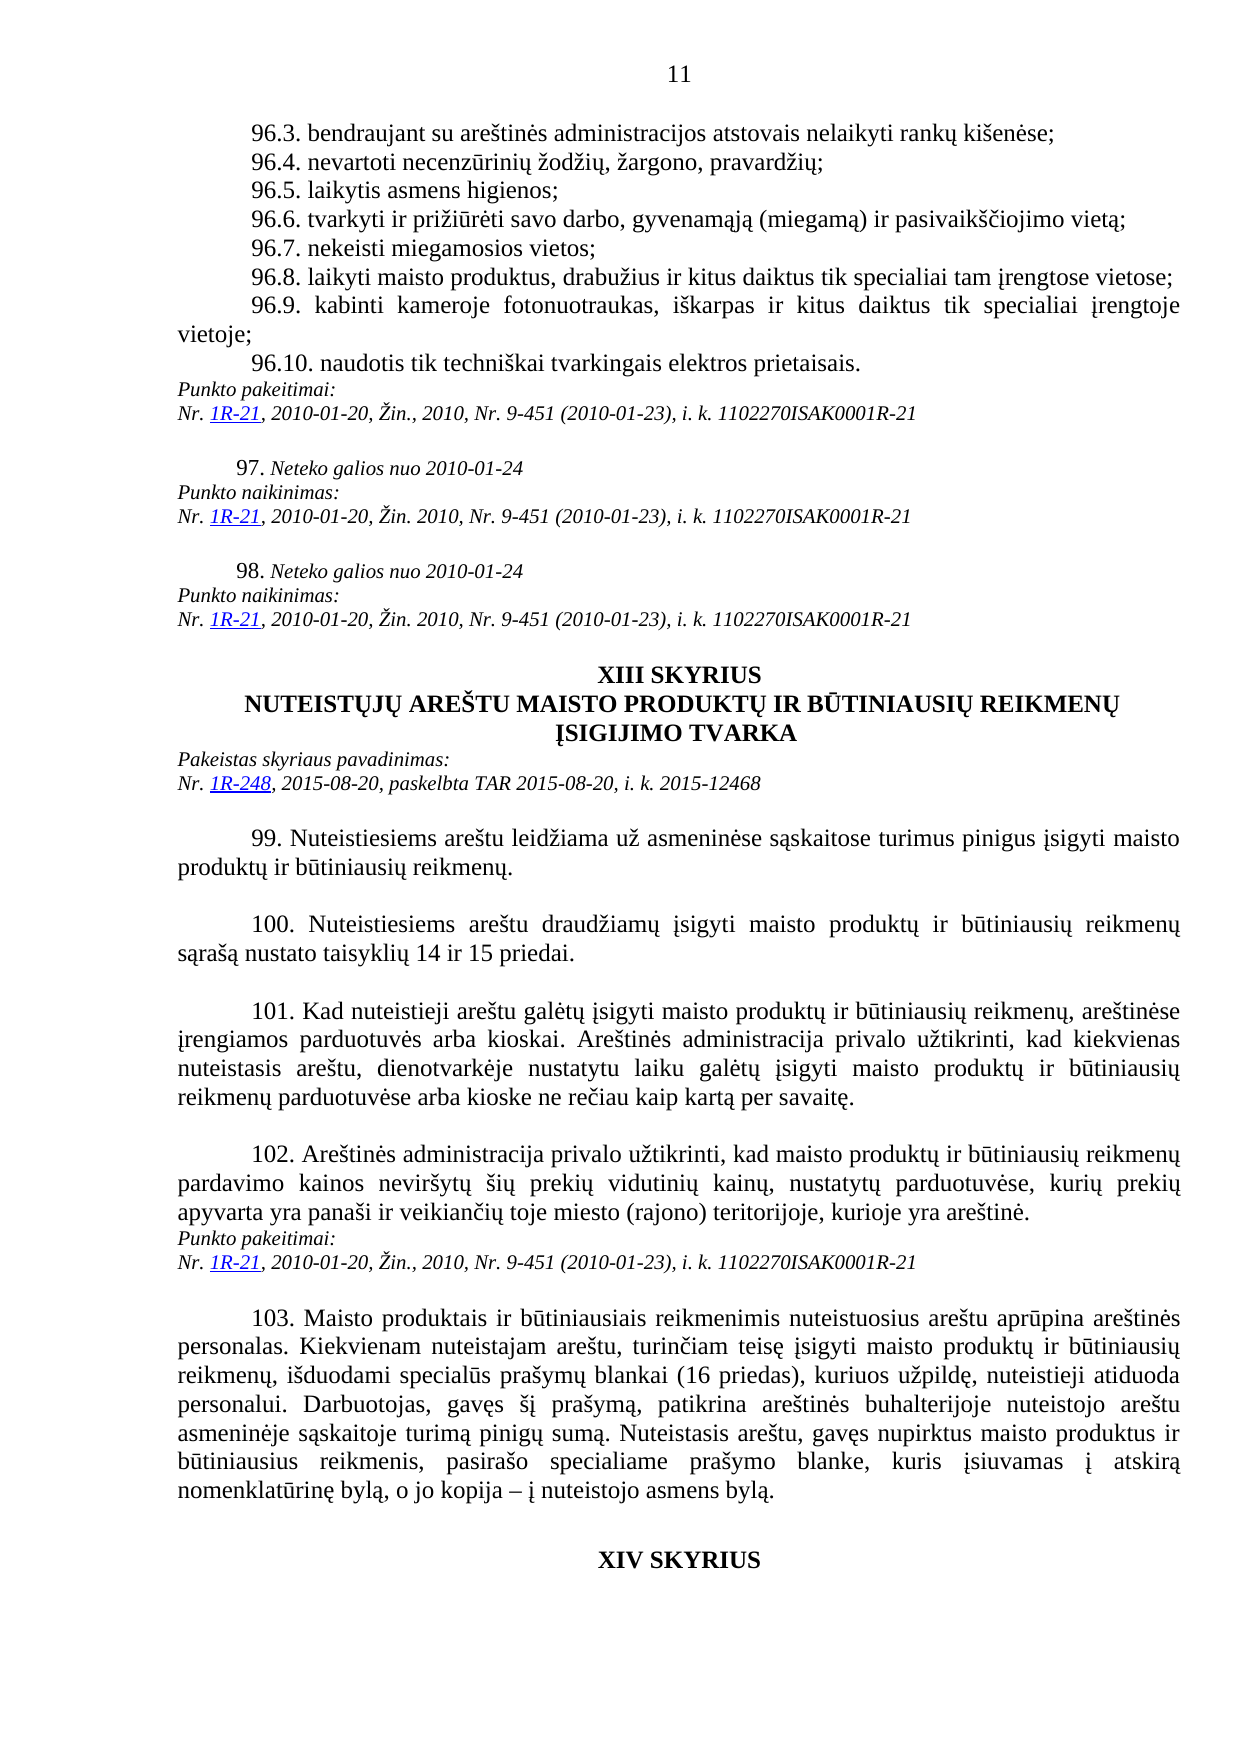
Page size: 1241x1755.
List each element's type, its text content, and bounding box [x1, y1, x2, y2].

text Nr. 1R-248, 2015-08-20, paskelbta TAR 2015-08-20, i. k. 2015-12468 [177, 771, 1181, 794]
text Punkto pakeitimai: [177, 1226, 1181, 1250]
text Punkto naikinimas: [177, 583, 1181, 607]
text NUTEISTŲJŲ AREŠTU MAISTO PRODUKTŲ IR BŪTINIAUSIŲ REIKMENŲ ĮSIGIJIMO TVARKA [177, 689, 1181, 746]
text XIV SKYRIUS [177, 1545, 1181, 1573]
text 96.5. laikytis asmens higienos; [177, 176, 1181, 204]
text 96.6. tvarkyti ir prižiūrėti savo darbo, gyvenamąją (miegamą) ir pasivaikščiojimo vietą; [177, 204, 1181, 233]
text 98. Neteko galios nuo 2010-01-24 [177, 557, 1181, 583]
text 96.9. kabinti kameroje fotonuotraukas, iškarpas ir kitus daiktus tik specialiai įrengtoje vietoje; [177, 291, 1181, 348]
text Punkto pakeitimai: [177, 377, 1181, 401]
text Punkto naikinimas: [177, 480, 1181, 504]
text XIII SKYRIUS [177, 660, 1181, 689]
text 97. Neteko galios nuo 2010-01-24 [177, 454, 1181, 480]
text 103. Maisto produktais ir būtiniausiais reikmenimis nuteistuosius areštu aprūpina areštinės personalas. Kiekvienam nuteistajam areštu, turinčiam teisę įsigyti maisto produktų ir būtiniausių reikmenų, išduodami specialūs prašymų blankai (16 priedas), kuriuos užpildę, nuteistieji atiduoda personalui. Darbuotojas, gavęs šį prašymą, patikrina areštinės buhalterijoje nuteistojo areštu asmeninėje sąskaitoje turimą pinigų sumą. Nuteistasis areštu, gavęs nupirktus maisto produktus ir būtiniausius reikmenis, pasirašo specialiame prašymo blanke, kuris įsiuvamas į atskirą nomenklatūrinę bylą, o jo kopija – į nuteistojo asmens bylą. [177, 1303, 1181, 1504]
text 96.3. bendraujant su areštinės administracijos atstovais nelaikyti rankų kišenėse; [177, 118, 1181, 147]
text 102. Areštinės administracija privalo užtikrinti, kad maisto produktų ir būtiniausių reikmenų pardavimo kainos neviršytų šių prekių vidutinių kainų, nustatytų parduotuvėse, kurių prekių apyvarta yra panaši ir veikiančių toje miesto (rajono) teritorijoje, kurioje yra areštinė. [177, 1139, 1181, 1226]
text Nr. 1R-21, 2010-01-20, Žin. 2010, Nr. 9-451 (2010-01-23), i. k. 1102270ISAK0001R-21 [177, 504, 1181, 528]
text Nr. 1R-21, 2010-01-20, Žin., 2010, Nr. 9-451 (2010-01-23), i. k. 1102270ISAK0001R-21 [177, 1250, 1181, 1274]
text Pakeistas skyriaus pavadinimas: [177, 746, 1181, 771]
text 101. Kad nuteistieji areštu galėtų įsigyti maisto produktų ir būtiniausių reikmenų, areštinėse įrengiamos parduotuvės arba kioskai. Areštinės administracija privalo užtikrinti, kad kiekvienas nuteistasis areštu, dienotvarkėje nustatytu laiku galėtų įsigyti maisto produktų ir būtiniausių reikmenų parduotuvėse arba kioske ne rečiau kaip kartą per savaitę. [177, 996, 1181, 1111]
text Nr. 1R-21, 2010-01-20, Žin., 2010, Nr. 9-451 (2010-01-23), i. k. 1102270ISAK0001R-21 [177, 401, 1181, 425]
text 96.7. nekeisti miegamosios vietos; [177, 233, 1181, 262]
text 100. Nuteistiesiems areštu draudžiamų įsigyti maisto produktų ir būtiniausių reikmenų sąrašą nustato taisyklių 14 ir 15 priedai. [177, 909, 1181, 967]
text Nr. 1R-21, 2010-01-20, Žin. 2010, Nr. 9-451 (2010-01-23), i. k. 1102270ISAK0001R-21 [177, 607, 1181, 631]
text 96.10. naudotis tik techniškai tvarkingais elektros prietaisais. [177, 348, 1181, 377]
text 99. Nuteistiesiems areštu leidžiama už asmeninėse sąskaitose turimus pinigus įsigyti maisto produktų ir būtiniausių reikmenų. [177, 823, 1181, 881]
text 96.4. nevartoti necenzūrinių žodžių, žargono, pravardžių; [177, 147, 1181, 176]
text 96.8. laikyti maisto produktus, drabužius ir kitus daiktus tik specialiai tam įrengtose vietose; [177, 262, 1181, 291]
